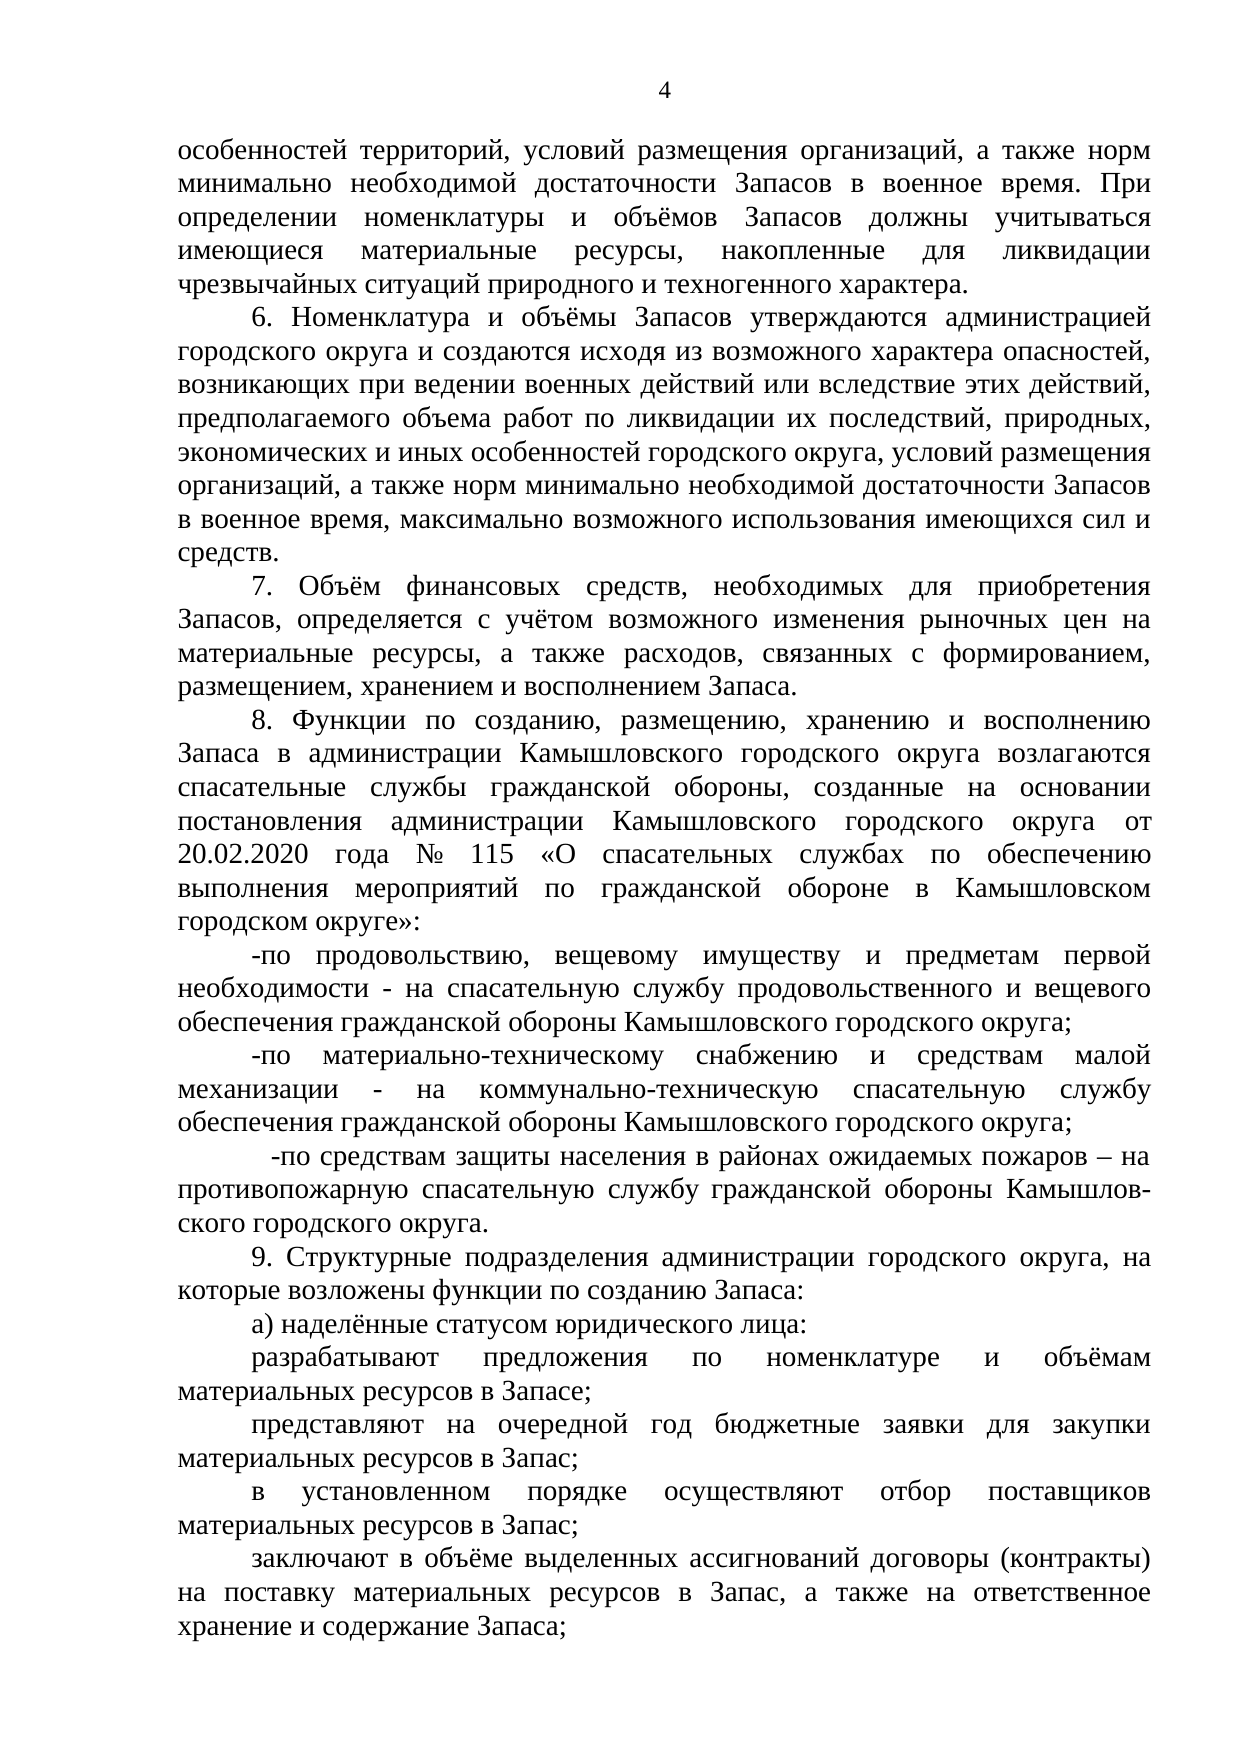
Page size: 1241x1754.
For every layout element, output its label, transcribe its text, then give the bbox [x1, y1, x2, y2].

text в установленном порядке осуществляют отбор поставщиков материальных ресурсов в Запас; [177, 1473, 1152, 1541]
text разрабатывают предложения по номенклатуре и объёмам материальных ресурсов в Запасе; [177, 1339, 1152, 1406]
text особенностей территорий, условий размещения организаций, а также норм минимально необходимой достаточности Запасов в военное время. При определении номенклатуры и объёмов Запасов должны учитываться имеющиеся материальные ресурсы, накопленные для ликвидации чрезвычайных ситуаций природного и техногенного характера. [177, 132, 1152, 299]
text -по материально-техническому снабжению и средствам малой механизации - на коммунально-техническую спасательную службу обеспечения гражданской обороны Камышловского городского округа; [177, 1037, 1152, 1138]
text -по продовольствию, вещевому имуществу и предметам первой необходимости - на спасательную службу продовольственного и вещевого обеспечения гражданской обороны Камышловского городского округа; [177, 937, 1152, 1037]
text 7. Объём финансовых средств, необходимых для приобретения Запасов, определяется с учётом возможного изменения рыночных цен на материальные ресурсы, а также расходов, связанных с формированием, размещением, хранением и восполнением Запаса. [177, 568, 1152, 702]
text 9. Структурные подразделения администрации городского округа, на которые возложены функции по созданию Запаса: [177, 1239, 1152, 1306]
text представляют на очередной год бюджетные заявки для закупки материальных ресурсов в Запас; [177, 1406, 1152, 1473]
text а) наделённые статусом юридического лица: [177, 1306, 1152, 1339]
text 6. Номенклатура и объёмы Запасов утверждаются администрацией городского округа и создаются исходя из возможного характера опасностей, возникающих при ведении военных действий или вследствие этих действий, предполагаемого объема работ по ликвидации их последствий, природных, экономических и иных особенностей городского округа, условий размещения организаций, а также норм минимально необходимой достаточности Запасов в военное время, максимально возможного использования имеющихся сил и средств. [177, 299, 1152, 568]
text -по средствам защиты населения в районах ожидаемых пожаров – на противопожарную спасательную службу гражданской обороны Камышлов-ского городского округа. [177, 1138, 1152, 1239]
text заключают в объёме выделенных ассигнований договоры (контракты) на поставку материальных ресурсов в Запас, а также на ответственное хранение и содержание Запаса; [177, 1541, 1152, 1641]
text 8. Функции по созданию, размещению, хранению и восполнению Запаса в администрации Камышловского городского округа возлагаются спасательные службы гражданской обороны, созданные на основании постановления администрации Камышловского городского округа от 20.02.2020 года № 115 «О спасательных службах по обеспечению выполнения мероприятий по гражданской обороне в Камышловском городском округе»: [177, 702, 1152, 937]
